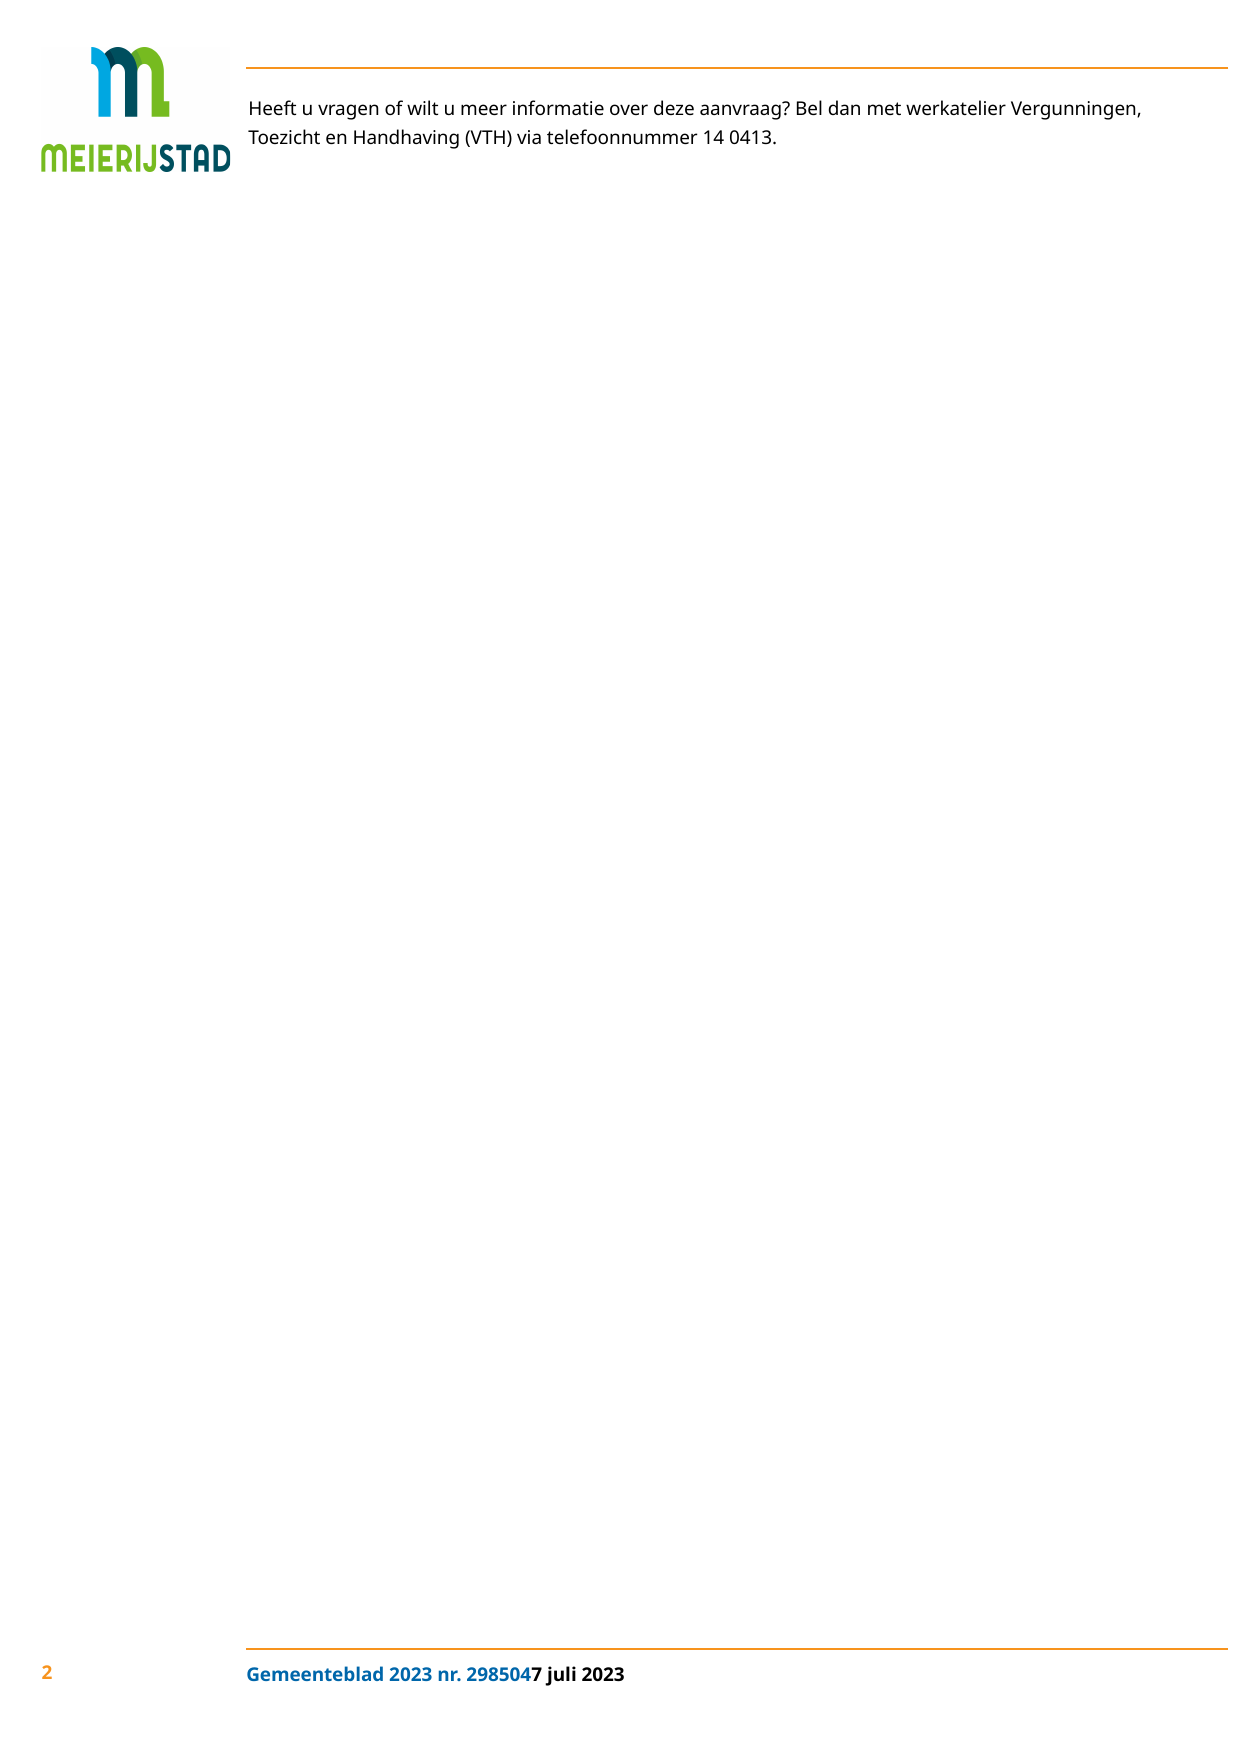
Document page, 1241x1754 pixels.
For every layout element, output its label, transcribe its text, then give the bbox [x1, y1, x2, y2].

text Heeft u vragen of wilt u meer informatie over deze aanvraag? Bel dan met werkatelier Vergunningen, Toezicht en Handhaving (VTH) via telefoonnummer 14 0413. [248, 95, 1152, 150]
picture [41, 47, 231, 172]
